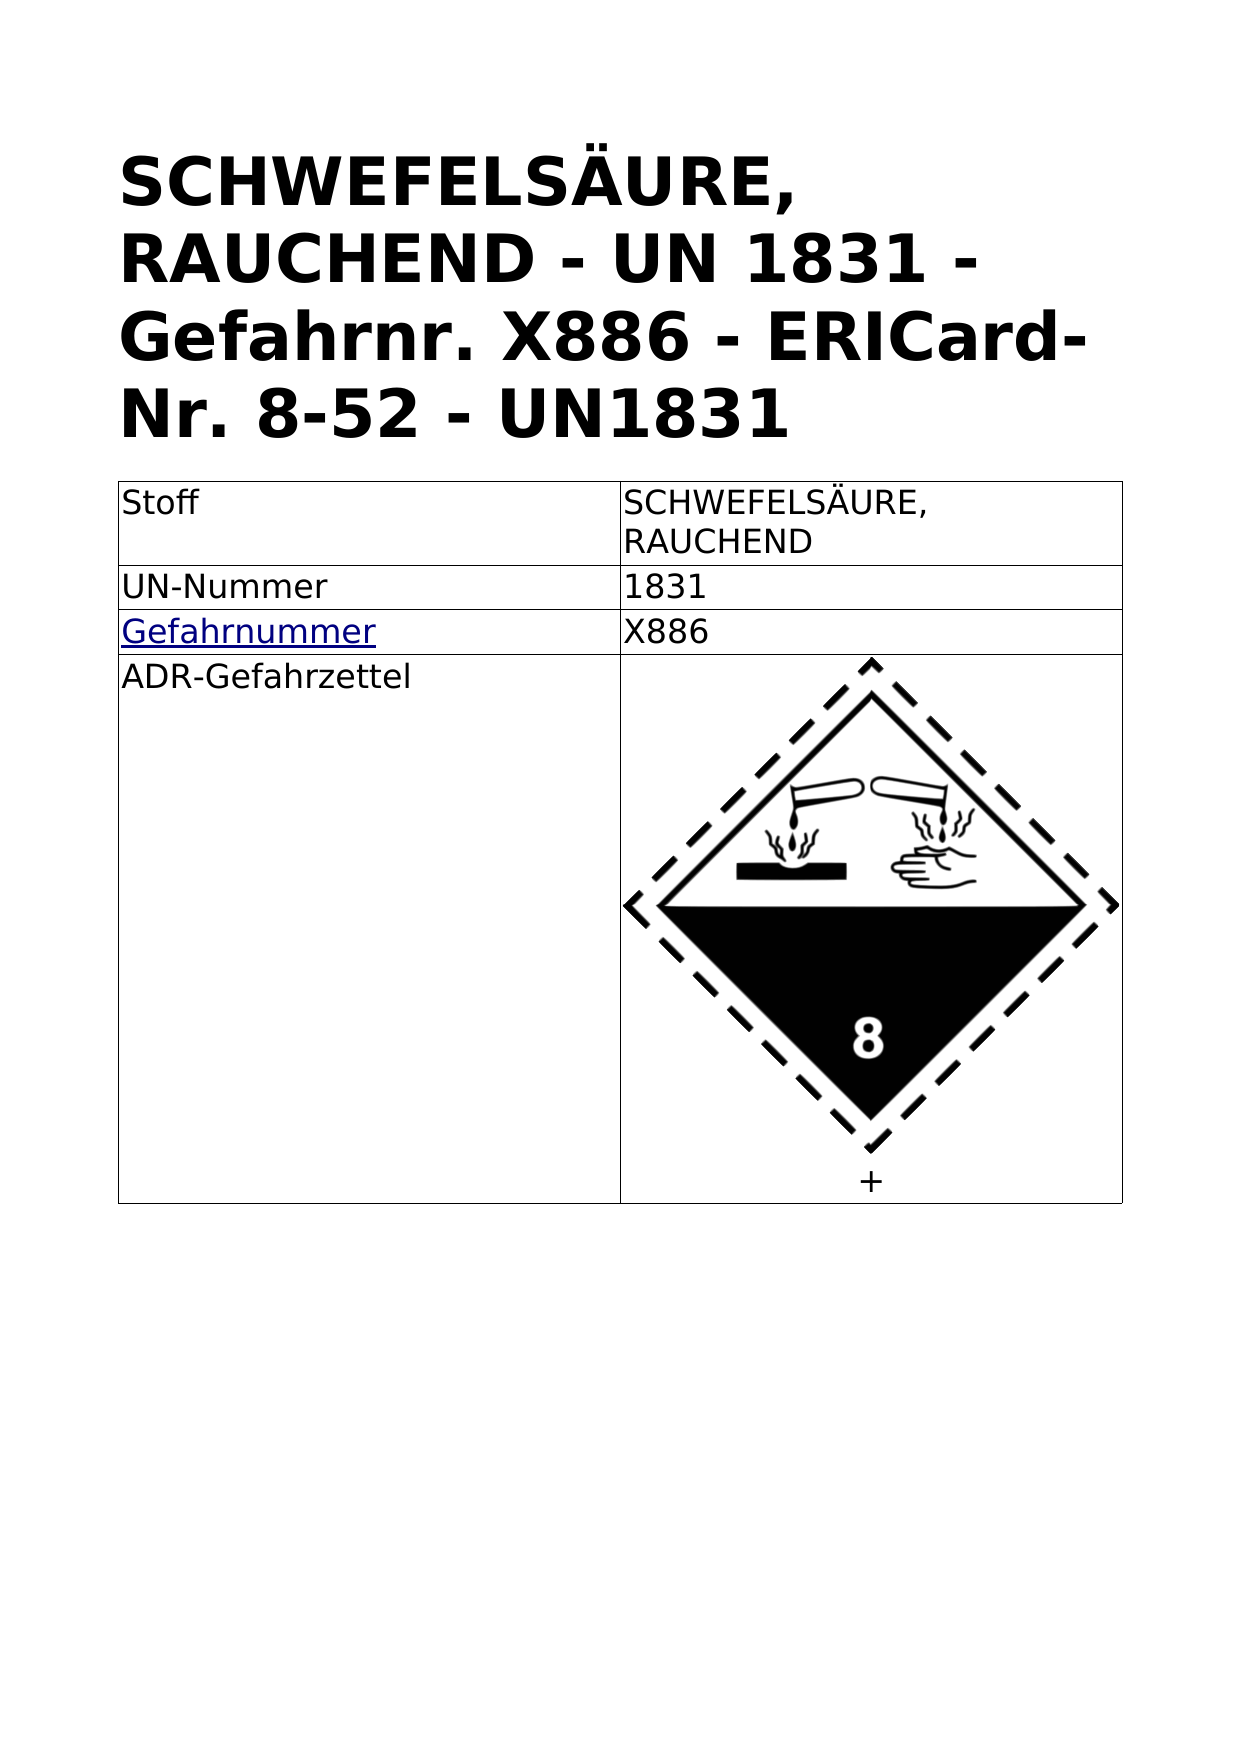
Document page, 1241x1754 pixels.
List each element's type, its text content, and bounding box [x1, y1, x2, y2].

table_cell + [621, 655, 1122, 1203]
table_cell 1831 [621, 566, 1122, 609]
table_header Stoff [119, 482, 620, 564]
picture [622, 657, 1120, 1154]
table_cell UN-Nummer [119, 566, 620, 609]
table_header SCHWEFELSÄURE, RAUCHEND [621, 482, 1122, 564]
subtitle SCHWEFELSÄURE, RAUCHEND - UN 1831 - Gefahrnr. X886 - ERICard-Nr. 8-52 - UN1831 [118, 143, 1122, 453]
table_cell ADR-Gefahrzettel [119, 655, 620, 1203]
table_cell X886 [621, 610, 1122, 654]
table_cell Gefahrnummer [119, 610, 620, 654]
